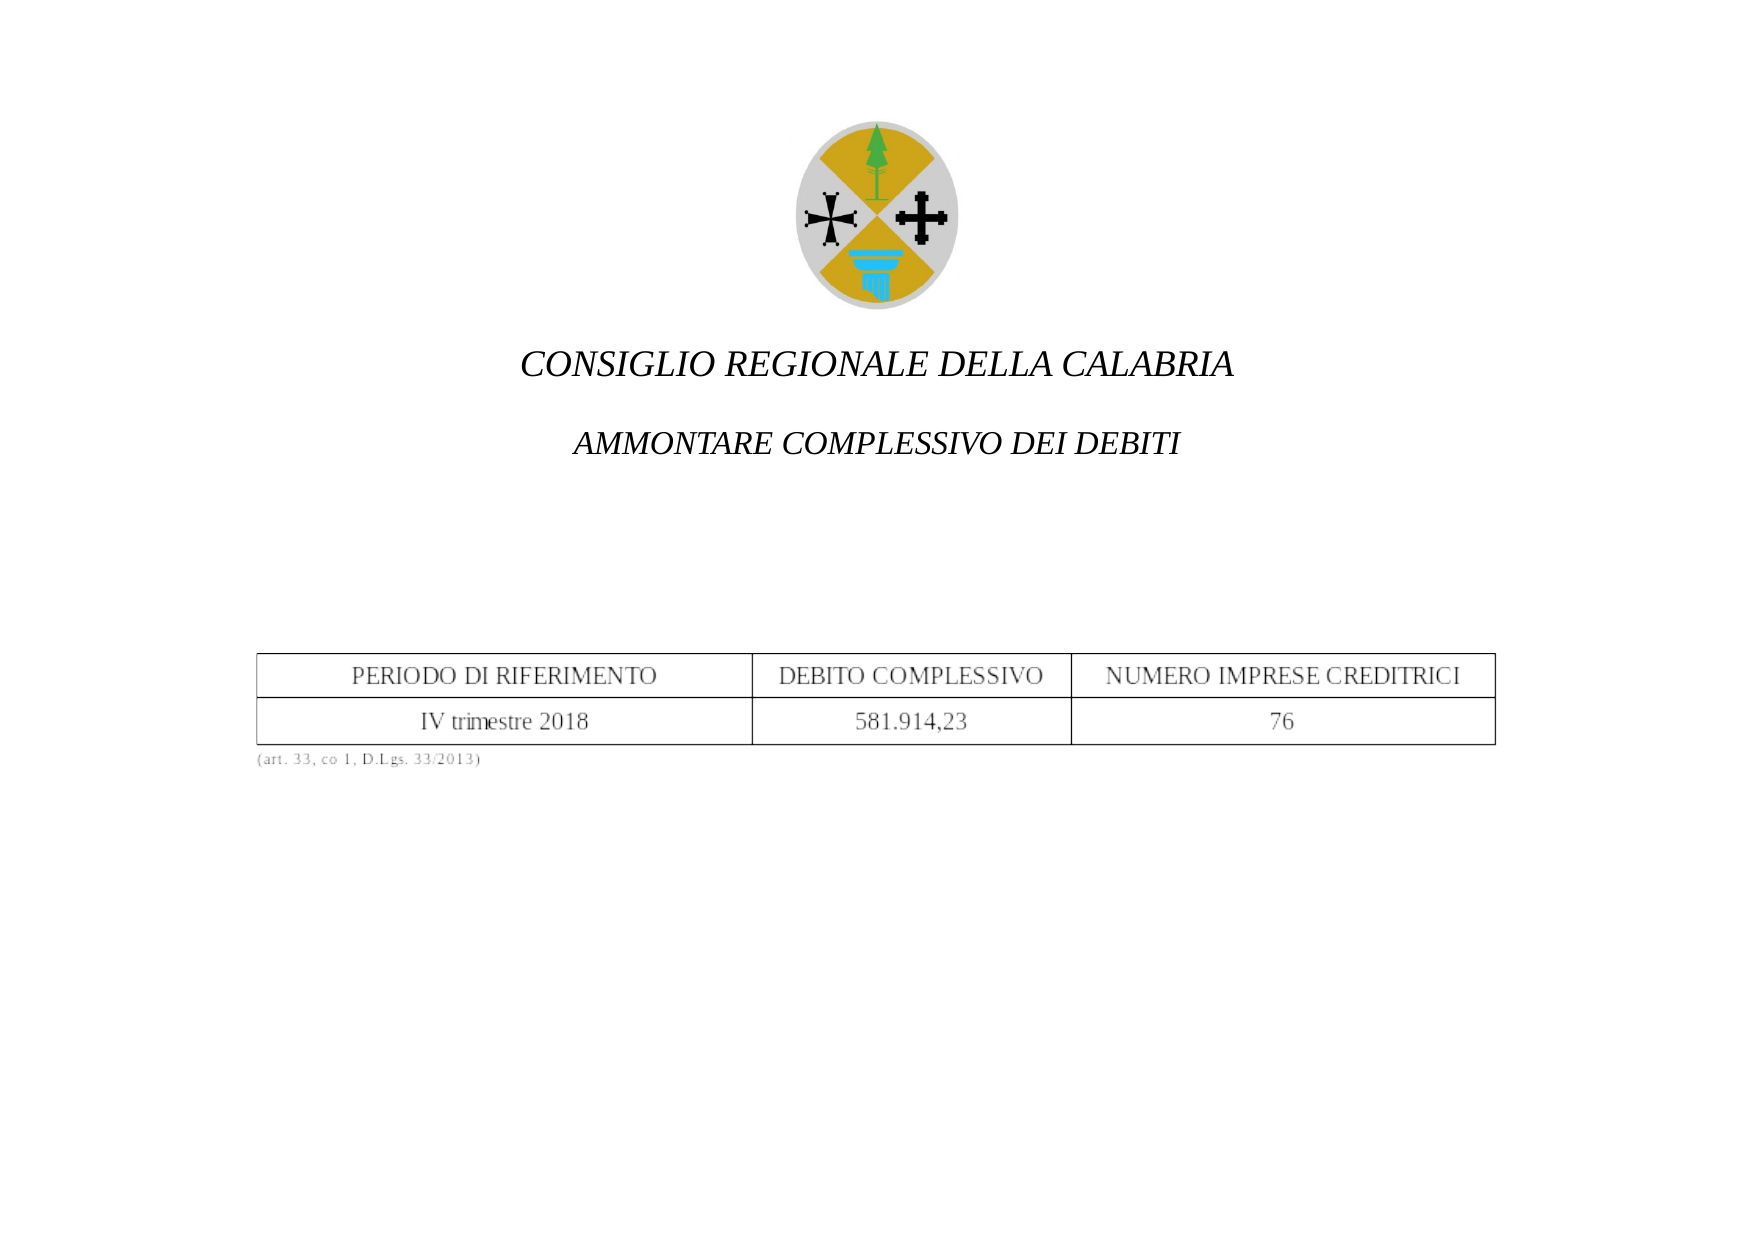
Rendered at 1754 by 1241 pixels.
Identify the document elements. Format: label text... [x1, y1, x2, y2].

picture [790, 118, 964, 313]
text AMMONTARE COMPLESSIVO DEI DEBITI [118, 423, 1636, 462]
text CONSIGLIO REGIONALE DELLA CALABRIA [118, 342, 1636, 385]
